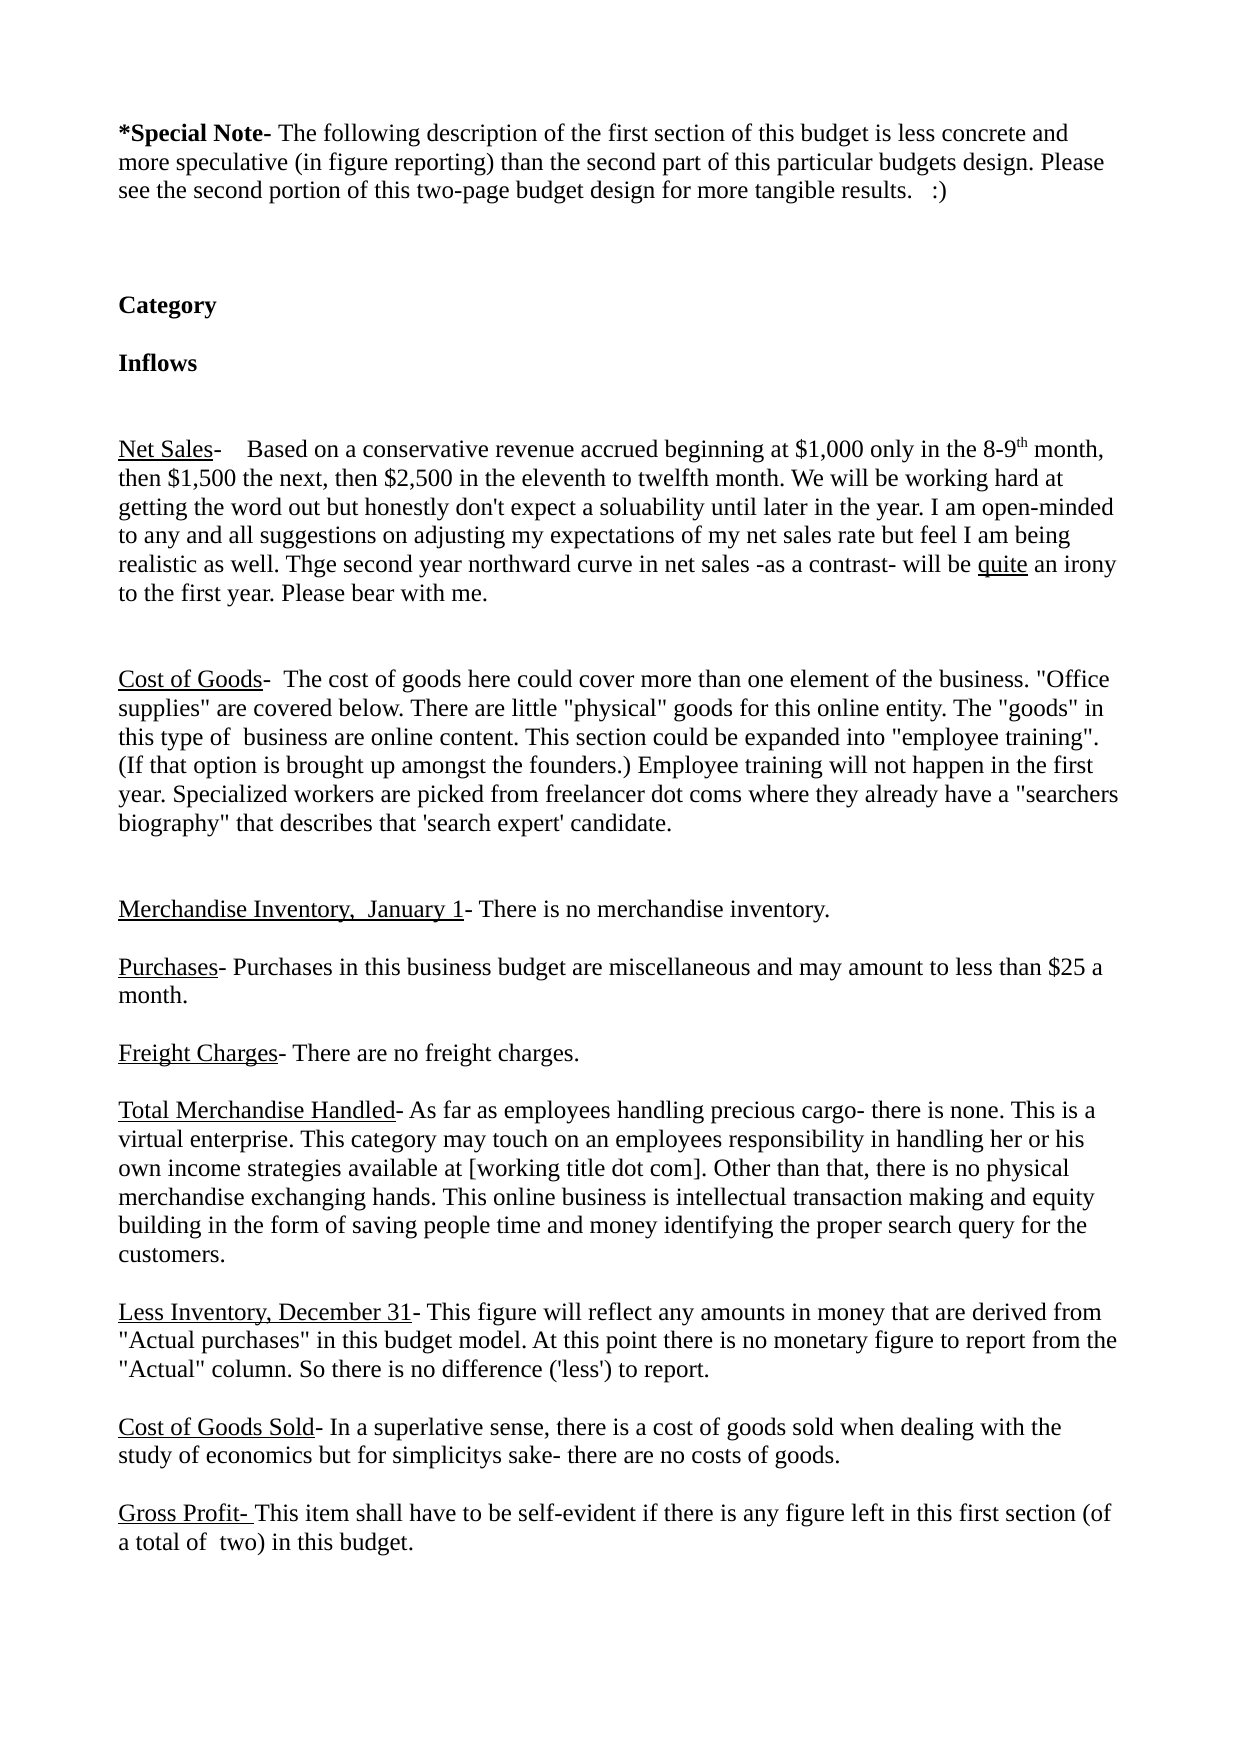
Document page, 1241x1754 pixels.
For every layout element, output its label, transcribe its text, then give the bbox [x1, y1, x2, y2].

text *Special Note- The following description of the first section of this budget is less concrete and more speculative (in figure reporting) than the second part of this particular budgets design. Please see the second portion of this two-page budget design for more tangible results. :) [118, 118, 1122, 204]
text Freight Charges- There are no freight charges. [118, 1038, 1122, 1067]
text Merchandise Inventory, January 1- There is no merchandise inventory. [118, 894, 1122, 923]
text Cost of Goods- The cost of goods here could cover more than one element of the business. "Office supplies" are covered below. There are little "physical" goods for this online entity. The "goods" in this type of business are online content. This section could be expanded into "employee training". (If that option is brought up amongst the founders.) Employee training will not happen in the first year. Specialized workers are picked from freelancer dot coms where they already have a "searchers biography" that describes that 'search expert' candidate. [118, 664, 1122, 837]
text Less Inventory, December 31- This figure will reflect any amounts in money that are derived from "Actual purchases" in this budget model. At this point there is no monetary figure to report from the "Actual" column. So there is no difference ('less') to report. [118, 1297, 1122, 1383]
text Inflows [118, 348, 1122, 377]
text Cost of Goods Sold- In a superlative sense, there is a cost of goods sold when dealing with the study of economics but for simplicitys sake- there are no costs of goods. [118, 1412, 1122, 1469]
text Gross Profit- This item shall have to be self-evident if there is any figure left in this first section (of a total of two) in this budget. [118, 1498, 1122, 1556]
text Net Sales- Based on a conservative revenue accrued beginning at $1,000 only in the 8-9th month, then $1,500 the next, then $2,500 in the eleventh to twelfth month. We will be working hard at getting the word out but honestly don't expect a soluability until later in the year. I am open-minded to any and all suggestions on adjusting my expectations of my net sales rate but feel I am being realistic as well. Thge second year northward curve in net sales -as a contrast- will be quite an irony to the first year. Please bear with me. [118, 434, 1122, 607]
text Category [118, 291, 1122, 319]
text Purchases- Purchases in this business budget are miscellaneous and may amount to less than $25 a month. [118, 952, 1122, 1009]
text Total Merchandise Handled- As far as employees handling precious cargo- there is none. This is a virtual enterprise. This category may touch on an employees responsibility in handling her or his own income strategies available at [working title dot com]. Other than that, there is no physical merchandise exchanging hands. This online business is intellectual transaction making and equity building in the form of saving people time and money identifying the proper search query for the customers. [118, 1096, 1122, 1268]
